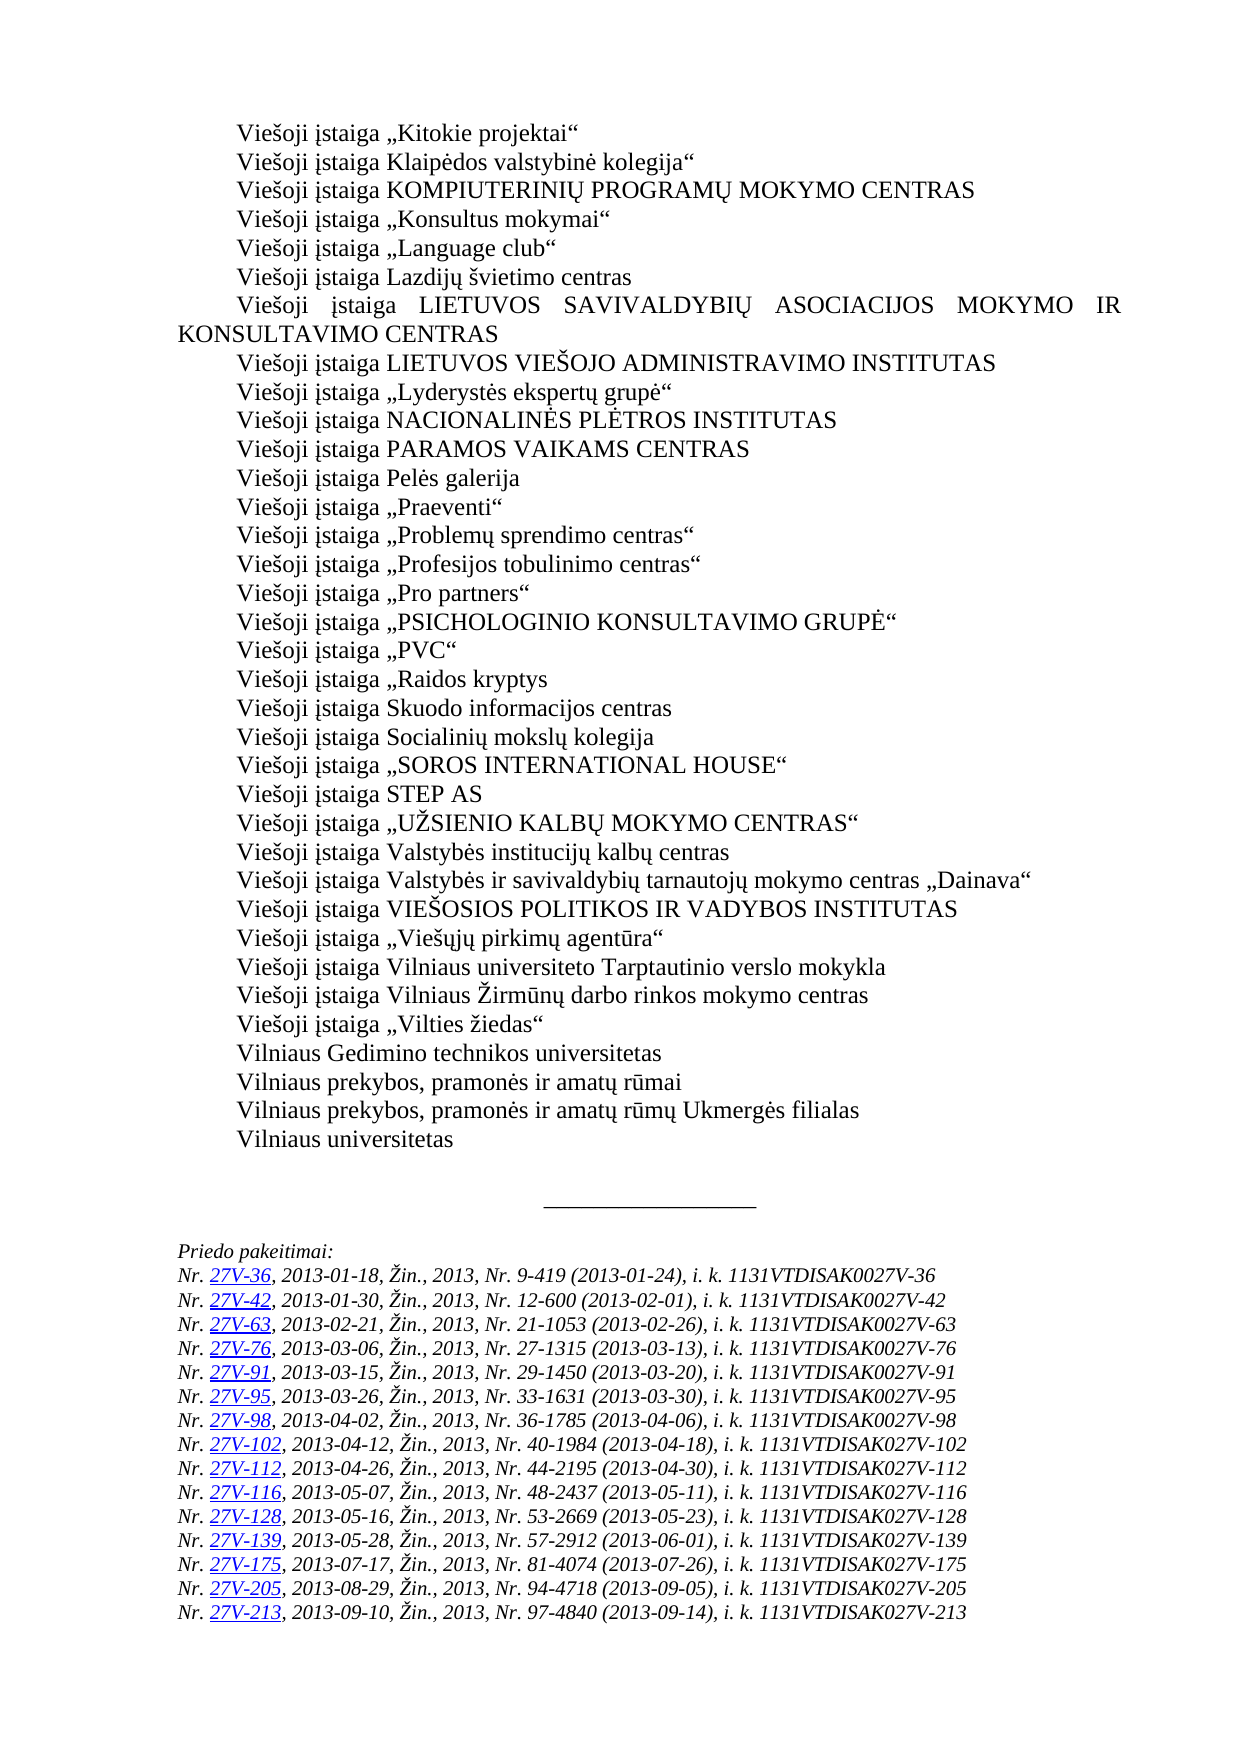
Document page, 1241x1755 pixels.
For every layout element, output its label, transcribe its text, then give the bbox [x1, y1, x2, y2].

text Nr. 27V-42, 2013-01-30, Žin., 2013, Nr. 12-600 (2013-02-01), i. k. 1131VTDISAK0027V-42 [177, 1287, 1122, 1312]
text Viešoji įstaiga Vilniaus Žirmūnų darbo rinkos mokymo centras [177, 981, 1122, 1009]
text Nr. 27V-76, 2013-03-06, Žin., 2013, Nr. 27-1315 (2013-03-13), i. k. 1131VTDISAK0027V-76 [177, 1336, 1122, 1360]
text Viešoji įstaiga „UŽSIENIO KALBŲ MOKYMO CENTRAS“ [177, 808, 1122, 837]
text Viešoji įstaiga NACIONALINĖS PLĖTROS INSTITUTAS [177, 406, 1122, 434]
text Nr. 27V-205, 2013-08-29, Žin., 2013, Nr. 94-4718 (2013-09-05), i. k. 1131VTDISAK027V-205 [177, 1576, 1122, 1600]
text Nr. 27V-98, 2013-04-02, Žin., 2013, Nr. 36-1785 (2013-04-06), i. k. 1131VTDISAK0027V-98 [177, 1408, 1122, 1432]
text Nr. 27V-139, 2013-05-28, Žin., 2013, Nr. 57-2912 (2013-06-01), i. k. 1131VTDISAK027V-139 [177, 1528, 1122, 1552]
text Viešoji įstaiga Lazdijų švietimo centras [177, 262, 1122, 291]
text Viešoji įstaiga Socialinių mokslų kolegija [177, 722, 1122, 751]
text Viešoji įstaiga „Problemų sprendimo centras“ [177, 521, 1122, 549]
text Viešoji įstaiga „Konsultus mokymai“ [177, 204, 1122, 233]
text Viešoji įstaiga „SOROS INTERNATIONAL HOUSE“ [177, 751, 1122, 779]
text Vilniaus prekybos, pramonės ir amatų rūmų Ukmergės filialas [177, 1096, 1122, 1124]
text Viešoji įstaiga „Vilties žiedas“ [177, 1009, 1122, 1038]
text Viešoji įstaiga „Viešųjų pirkimų agentūra“ [177, 923, 1122, 952]
text Viešoji įstaiga Skuodo informacijos centras [177, 693, 1122, 722]
text Viešoji įstaiga „Pro partners“ [177, 578, 1122, 607]
text Nr. 27V-112, 2013-04-26, Žin., 2013, Nr. 44-2195 (2013-04-30), i. k. 1131VTDISAK027V-112 [177, 1456, 1122, 1480]
text Nr. 27V-102, 2013-04-12, Žin., 2013, Nr. 40-1984 (2013-04-18), i. k. 1131VTDISAK027V-102 [177, 1432, 1122, 1456]
text Viešoji įstaiga Vilniaus universiteto Tarptautinio verslo mokykla [177, 952, 1122, 981]
text Nr. 27V-63, 2013-02-21, Žin., 2013, Nr. 21-1053 (2013-02-26), i. k. 1131VTDISAK0027V-63 [177, 1312, 1122, 1336]
text Viešoji įstaiga KOMPIUTERINIŲ PROGRAMŲ MOKYMO CENTRAS [177, 176, 1122, 204]
text Nr. 27V-213, 2013-09-10, Žin., 2013, Nr. 97-4840 (2013-09-14), i. k. 1131VTDISAK027V-213 [177, 1600, 1122, 1624]
text Viešoji įstaiga „Profesijos tobulinimo centras“ [177, 549, 1122, 578]
text Nr. 27V-128, 2013-05-16, Žin., 2013, Nr. 53-2669 (2013-05-23), i. k. 1131VTDISAK027V-128 [177, 1504, 1122, 1528]
text Viešoji įstaiga PARAMOS VAIKAMS CENTRAS [177, 434, 1122, 463]
text Nr. 27V-95, 2013-03-26, Žin., 2013, Nr. 33-1631 (2013-03-30), i. k. 1131VTDISAK0027V-95 [177, 1384, 1122, 1408]
text Viešoji įstaiga „Praeventi“ [177, 492, 1122, 521]
text Nr. 27V-116, 2013-05-07, Žin., 2013, Nr. 48-2437 (2013-05-11), i. k. 1131VTDISAK027V-116 [177, 1480, 1122, 1504]
text Viešoji įstaiga Pelės galerija [177, 463, 1122, 492]
text Viešoji įstaiga LIETUVOS VIEŠOJO ADMINISTRAVIMO INSTITUTAS [177, 348, 1122, 377]
text _________________ [177, 1182, 1122, 1211]
text Vilniaus universitetas [177, 1124, 1122, 1153]
text Nr. 27V-175, 2013-07-17, Žin., 2013, Nr. 81-4074 (2013-07-26), i. k. 1131VTDISAK027V-175 [177, 1552, 1122, 1576]
text Viešoji įstaiga Valstybės ir savivaldybių tarnautojų mokymo centras „Dainava“ [177, 866, 1122, 894]
text Viešoji įstaiga „Lyderystės ekspertų grupė“ [177, 377, 1122, 406]
text Priedo pakeitimai: [177, 1239, 1122, 1263]
text Vilniaus Gedimino technikos universitetas [177, 1038, 1122, 1067]
text Viešoji įstaiga VIEŠOSIOS POLITIKOS IR VADYBOS INSTITUTAS [177, 894, 1122, 923]
text Nr. 27V-91, 2013-03-15, Žin., 2013, Nr. 29-1450 (2013-03-20), i. k. 1131VTDISAK0027V-91 [177, 1360, 1122, 1384]
text Viešoji įstaiga „PSICHOLOGINIO KONSULTAVIMO GRUPĖ“ [177, 607, 1122, 636]
text Viešoji įstaiga LIETUVOS SAVIVALDYBIŲ ASOCIACIJOS MOKYMO IR KONSULTAVIMO CENTRAS [177, 291, 1122, 348]
text Viešoji įstaiga „PVC“ [177, 636, 1122, 664]
text Viešoji įstaiga STEP AS [177, 779, 1122, 808]
text Viešoji įstaiga „Raidos kryptys [177, 664, 1122, 693]
text Viešoji įstaiga Klaipėdos valstybinė kolegija“ [177, 147, 1122, 176]
text Viešoji įstaiga Valstybės institucijų kalbų centras [177, 837, 1122, 866]
text Nr. 27V-36, 2013-01-18, Žin., 2013, Nr. 9-419 (2013-01-24), i. k. 1131VTDISAK0027V-36 [177, 1263, 1122, 1287]
text Vilniaus prekybos, pramonės ir amatų rūmai [177, 1067, 1122, 1096]
text Viešoji įstaiga „Language club“ [177, 233, 1122, 262]
text Viešoji įstaiga „Kitokie projektai“ [177, 118, 1122, 147]
